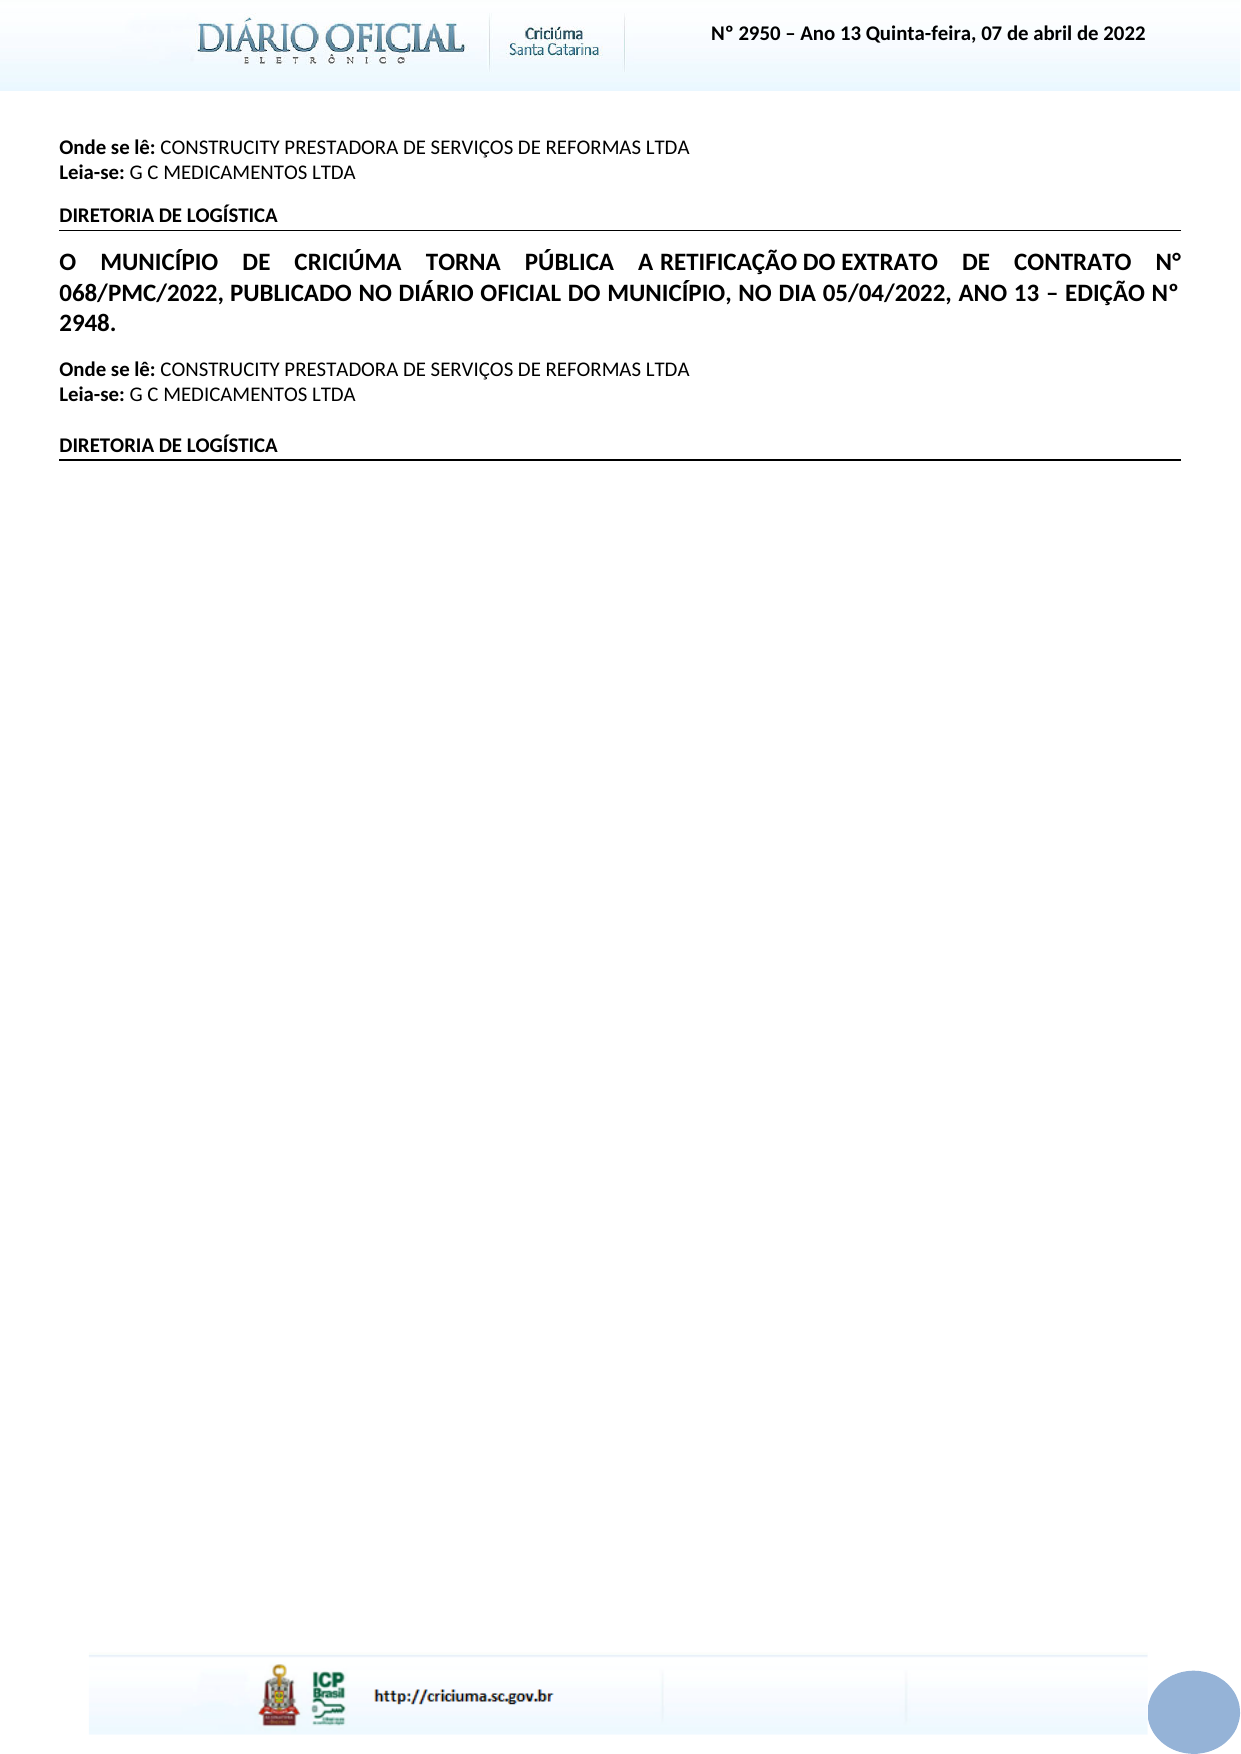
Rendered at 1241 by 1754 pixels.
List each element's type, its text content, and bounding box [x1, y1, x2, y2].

text DIRETORIA DE LOGÍSTICA [59, 432, 1181, 459]
text DIRETORIA DE LOGÍSTICA [59, 202, 1181, 230]
text Onde se lê: CONSTRUCITY PRESTADORA DE SERVIÇOS DE REFORMAS LTDA [59, 356, 1181, 381]
text Leia-se: G C MEDICAMENTOS LTDA [59, 381, 1181, 407]
text Onde se lê: CONSTRUCITY PRESTADORA DE SERVIÇOS DE REFORMAS LTDA [59, 134, 1181, 159]
text Leia-se: G C MEDICAMENTOS LTDA [59, 159, 1181, 185]
text O MUNICÍPIO DE CRICIÚMA TORNA PÚBLICA A RETIFICAÇÃO DO EXTRATO DE CONTRATO N° 068/PMC/2022, PUBLICADO NO DIÁRIO OFICIAL DO MUNICÍPIO, NO DIA 05/04/2022, ANO 13 – EDIÇÃO Nº 2948. [59, 246, 1181, 338]
